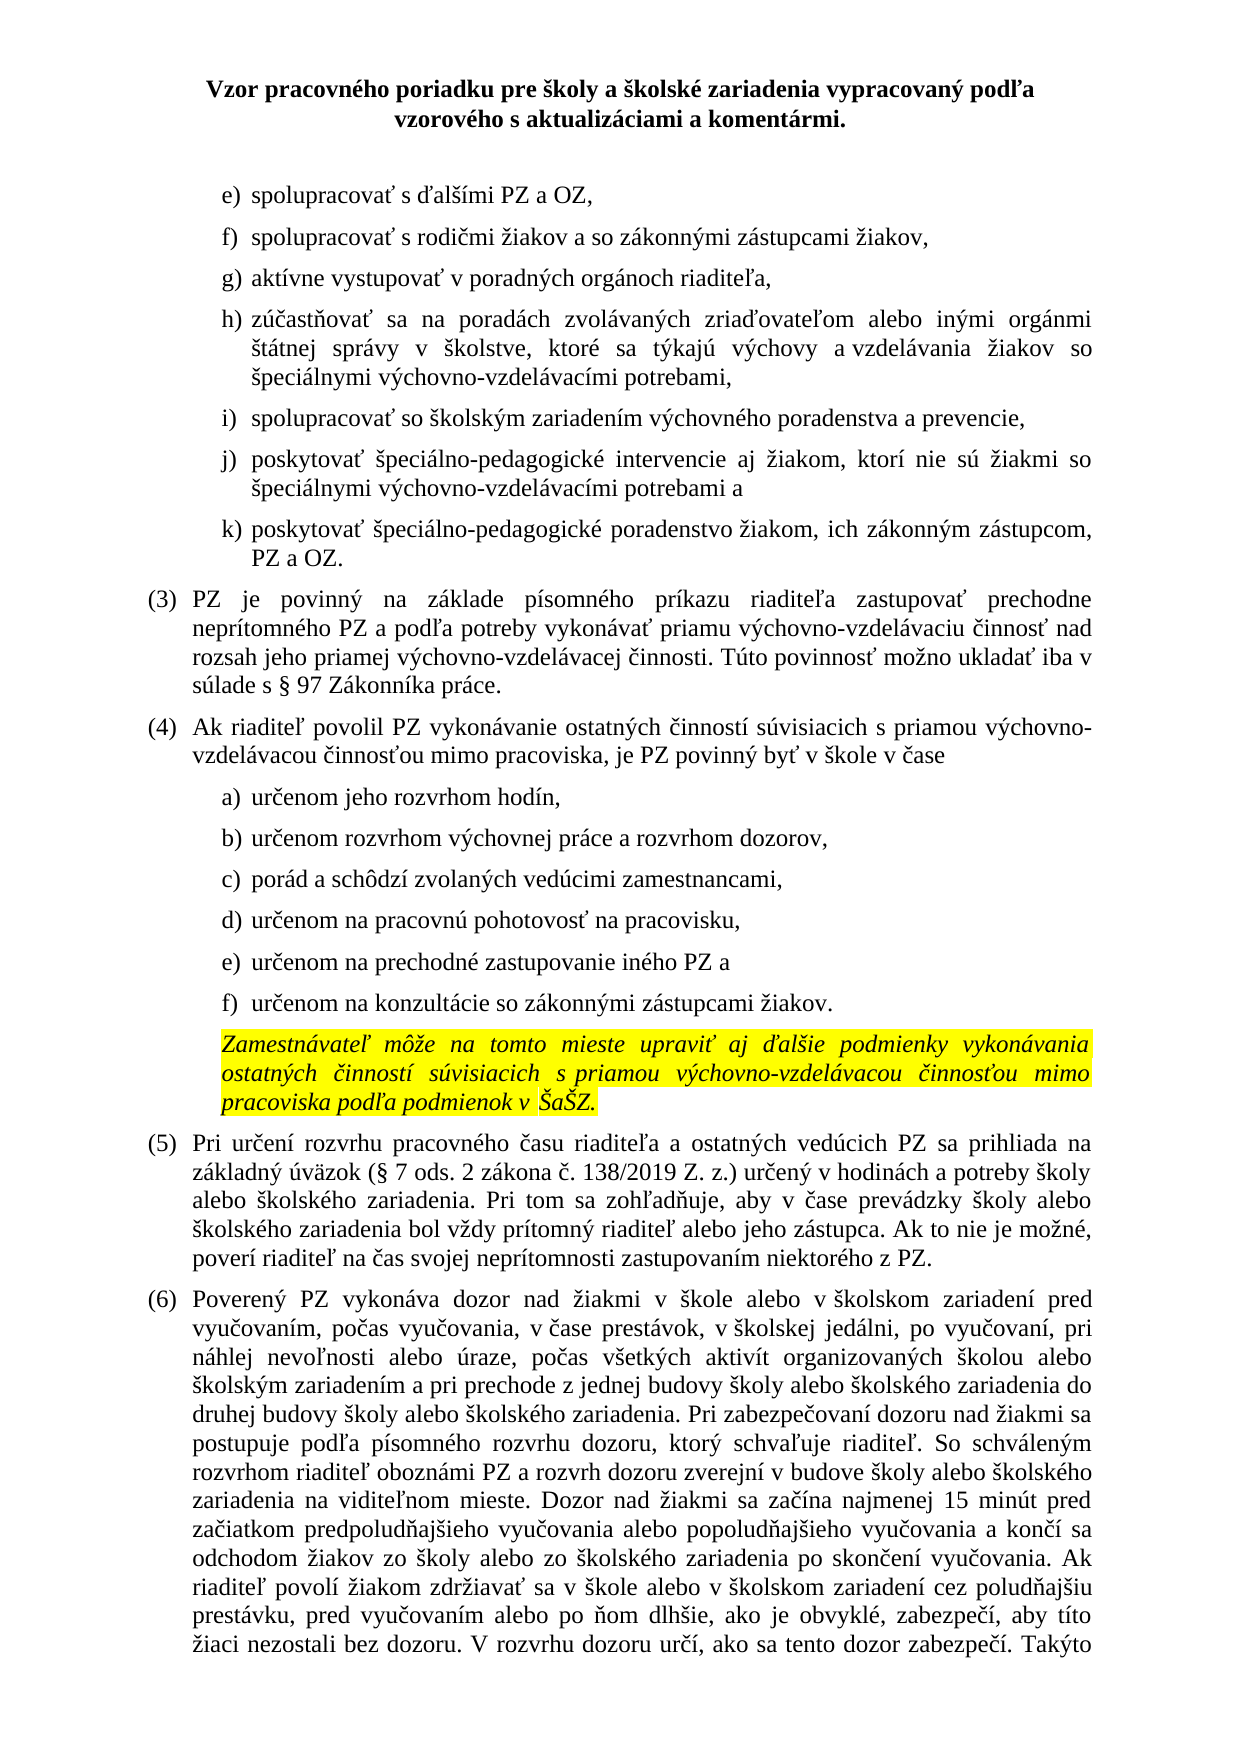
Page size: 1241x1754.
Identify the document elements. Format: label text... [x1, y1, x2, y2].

list porád a schôdzí zvolaných vedúcimi zamestnancami, [221, 864, 1093, 893]
list spolupracovať so školským zariadením výchovného poradenstva a prevencie, [221, 403, 1093, 432]
list zúčastňovať sa na poradách zvolávaných zriaďovateľom alebo inými orgánmi štátnej správy v školstve, ktoré sa týkajú výchovy a vzdelávania žiakov so špeciálnymi výchovno-vzdelávacími potrebami, [221, 304, 1093, 391]
list určenom rozvrhom výchovnej práce a rozvrhom dozorov, [221, 823, 1093, 852]
list poskytovať špeciálno-pedagogické intervencie aj žiakom, ktorí nie sú žiakmi so špeciálnymi výchovno-vzdelávacími potrebami a [221, 444, 1093, 502]
list určenom na pracovnú pohotovosť na pracovisku, [221, 906, 1093, 934]
text Zamestnávateľ môže na tomto mieste upraviť aj ďalšie podmienky vykonávania ostatných činností súvisiacich s priamou výchovno-vzdelávacou činnosťou mimo pracoviska podľa podmienok v ŠaŠZ. [221, 1029, 1093, 1116]
list Poverený PZ vykonáva dozor nad žiakmi v škole alebo v školskom zariadení pred vyučovaním, počas vyučovania, v čase prestávok, v školskej jedálni, po vyučovaní, pri náhlej nevoľnosti alebo úraze, počas všetkých aktivít organizovaných školou alebo školským zariadením a pri prechode z jednej budovy školy alebo školského zariadenia do druhej budovy školy alebo školského zariadenia. Pri zabezpečovaní dozoru nad žiakmi sa postupuje podľa písomného rozvrhu dozoru, ktorý schvaľuje riaditeľ. So schváleným rozvrhom riaditeľ oboznámi PZ a rozvrh dozoru zverejní v budove školy alebo školského zariadenia na viditeľnom mieste. Dozor nad žiakmi sa začína najmenej 15 minút pred začiatkom predpoludňajšieho vyučovania alebo popoludňajšieho vyučovania a končí sa odchodom žiakov zo školy alebo zo školského zariadenia po skončení vyučovania. Ak riaditeľ povolí žiakom zdržiavať sa v škole alebo v školskom zariadení cez poludňajšiu prestávku, pred vyučovaním alebo po ňom dlhšie, ako je obvyklé, zabezpečí, aby títo žiaci nezostali bez dozoru. V rozvrhu dozoru určí, ako sa tento dozor zabezpečí. Takýto [148, 1284, 1093, 1658]
list spolupracovať s ďalšími PZ a OZ, [221, 181, 1093, 209]
list aktívne vystupovať v poradných orgánoch riaditeľa, [221, 263, 1093, 292]
list PZ je povinný na základe písomného príkazu riaditeľa zastupovať prechodne neprítomného PZ a podľa potreby vykonávať priamu výchovno-vzdelávaciu činnosť nad rozsah jeho priamej výchovno-vzdelávacej činnosti. Túto povinnosť možno ukladať iba v súlade s § 97 Zákonníka práce. [148, 584, 1093, 699]
list Pri určení rozvrhu pracovného času riaditeľa a ostatných vedúcich PZ sa prihliada na základný úväzok (§ 7 ods. 2 zákona č. 138/2019 Z. z.) určený v hodinách a potreby školy alebo školského zariadenia. Pri tom sa zohľadňuje, aby v čase prevádzky školy alebo školského zariadenia bol vždy prítomný riaditeľ alebo jeho zástupca. Ak to nie je možné, poverí riaditeľ na čas svojej neprítomnosti zastupovaním niektorého z PZ. [148, 1128, 1093, 1272]
list Ak riaditeľ povolil PZ vykonávanie ostatných činností súvisiacich s priamou výchovno-vzdelávacou činnosťou mimo pracoviska, je PZ povinný byť v škole v čase [148, 712, 1093, 769]
list určenom na konzultácie so zákonnými zástupcami žiakov. [221, 988, 1093, 1017]
list spolupracovať s rodičmi žiakov a so zákonnými zástupcami žiakov, [221, 222, 1093, 251]
list určenom na prechodné zastupovanie iného PZ a [221, 947, 1093, 976]
list určenom jeho rozvrhom hodín, [221, 782, 1093, 811]
list poskytovať špeciálno-pedagogické poradenstvo žiakom, ich zákonným zástupcom, PZ a OZ. [221, 514, 1093, 572]
